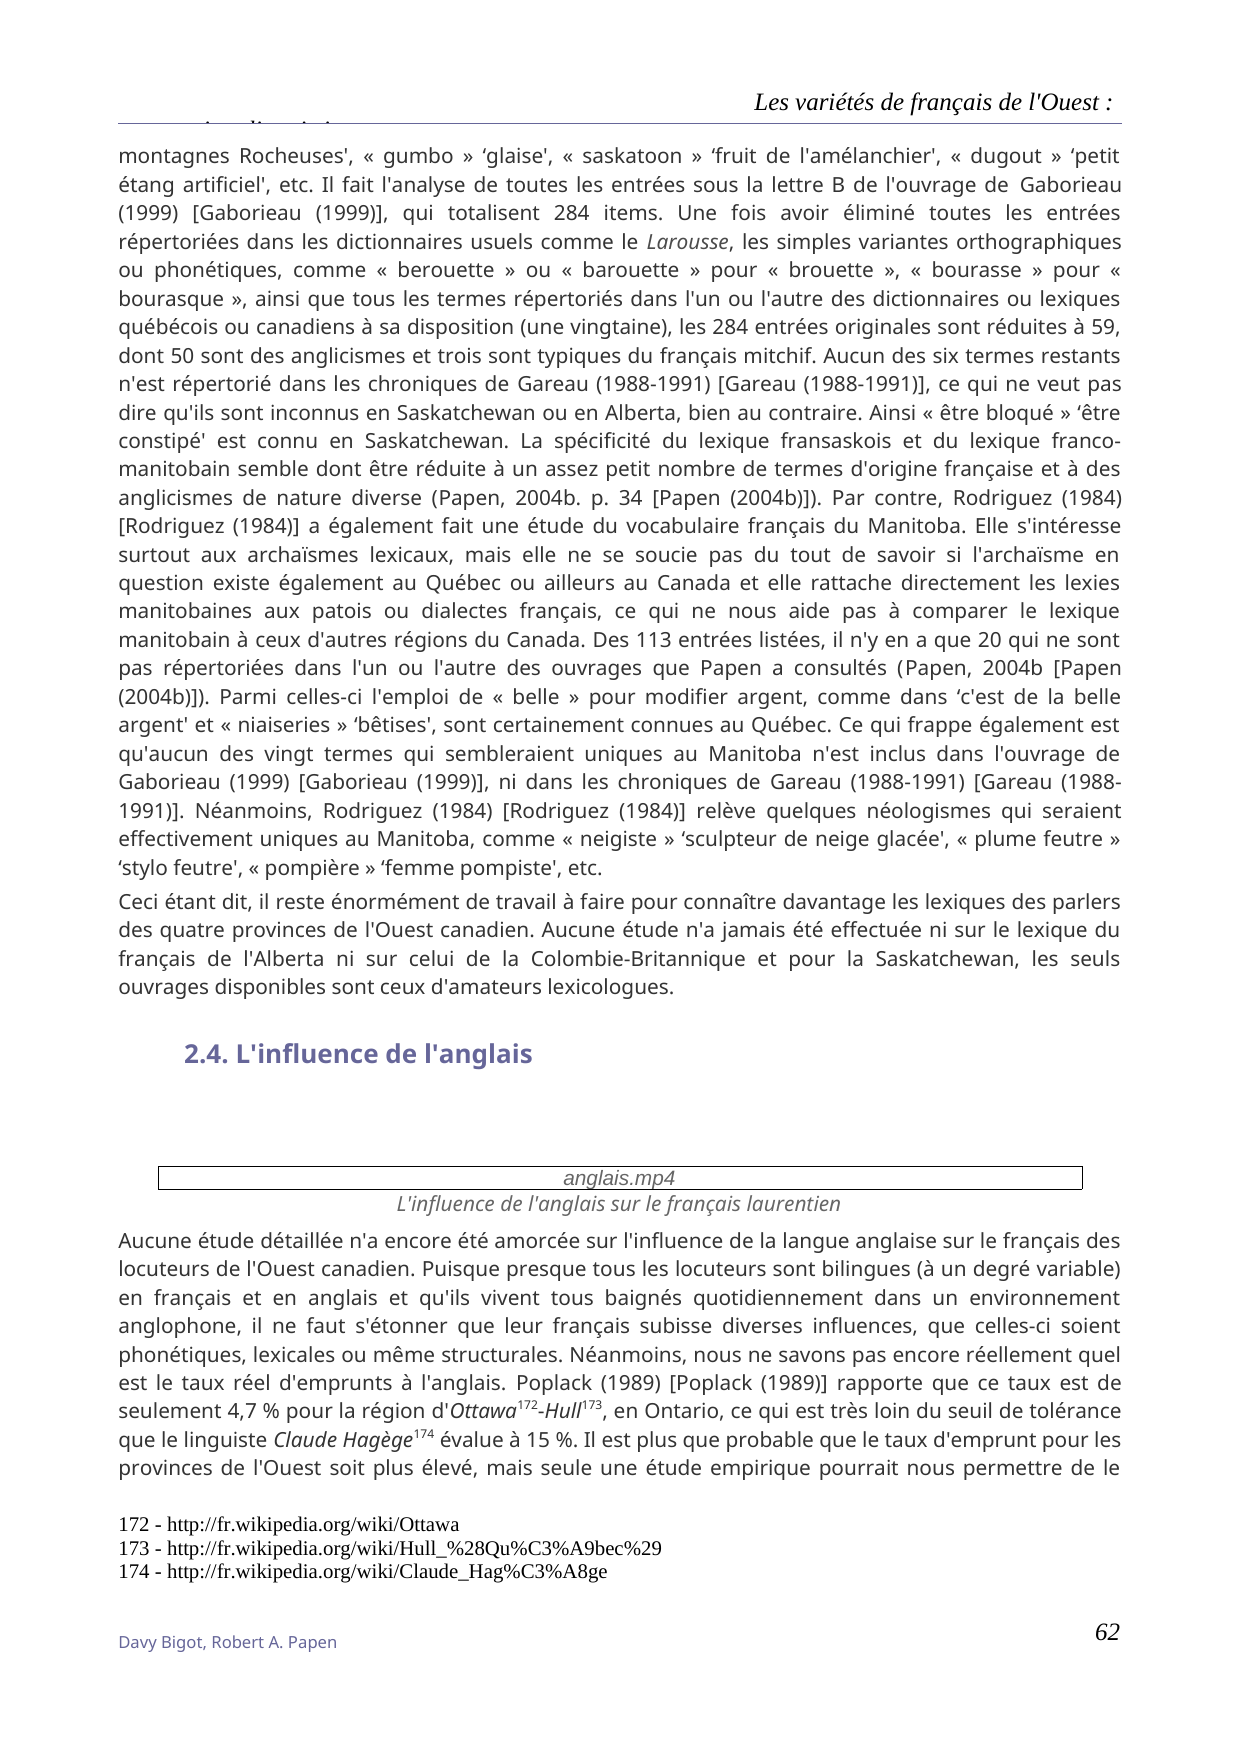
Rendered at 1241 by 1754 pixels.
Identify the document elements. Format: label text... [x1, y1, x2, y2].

text montagnes Rocheuses', « gumbo » ‘glaise', « saskatoon » ‘fruit de l'amélanchier', « dugout » ‘petit étang artificiel', etc. Il fait l'analyse de toutes les entrées sous la lettre B de l'ouvrage de Gaborieau (1999) [Gaborieau (1999)], qui totalisent 284 items. Une fois avoir éliminé toutes les entrées répertoriées dans les dictionnaires usuels comme le Larousse, les simples variantes orthographiques ou phonétiques, comme « berouette » ou « barouette » pour « brouette », « bourasse » pour « bourasque », ainsi que tous les termes répertoriés dans l'un ou l'autre des dictionnaires ou lexiques québécois ou canadiens à sa disposition (une vingtaine), les 284 entrées originales sont réduites à 59, dont 50 sont des anglicismes et trois sont typiques du français mitchif. Aucun des six termes restants n'est répertorié dans les chroniques de Gareau (1988-1991) [Gareau (1988-1991)], ce qui ne veut pas dire qu'ils sont inconnus en Saskatchewan ou en Alberta, bien au contraire. Ainsi « être bloqué » ‘être constipé' est connu en Saskatchewan. La spécificité du lexique fransaskois et du lexique franco-manitobain semble dont être réduite à un assez petit nombre de termes d'origine française et à des anglicismes de nature diverse (Papen, 2004b. p. 34 [Papen (2004b)]). Par contre, Rodriguez (1984) [Rodriguez (1984)] a également fait une étude du vocabulaire français du Manitoba. Elle s'intéresse surtout aux archaïsmes lexicaux, mais elle ne se soucie pas du tout de savoir si l'archaïsme en question existe également au Québec ou ailleurs au Canada et elle rattache directement les lexies manitobaines aux patois ou dialectes français, ce qui ne nous aide pas à comparer le lexique manitobain à ceux d'autres régions du Canada. Des 113 entrées listées, il n'y en a que 20 qui ne sont pas répertoriées dans l'un ou l'autre des ouvrages que Papen a consultés (Papen, 2004b [Papen (2004b)]). Parmi celles-ci l'emploi de « belle » pour modifier argent, comme dans ‘c'est de la belle argent' et « niaiseries » ‘bêtises', sont certainement connues au Québec. Ce qui frappe également est qu'aucun des vingt termes qui sembleraient uniques au Manitoba n'est inclus dans l'ouvrage de Gaborieau (1999) [Gaborieau (1999)], ni dans les chroniques de Gareau (1988-1991) [Gareau (1988-1991)]. Néanmoins, Rodriguez (1984) [Rodriguez (1984)] relève quelques néologismes qui seraient effectivement uniques au Manitoba, comme « neigiste » ‘sculpteur de neige glacée', « plume feutre » ‘stylo feutre', « pompière » ‘femme pompiste', etc. [118, 142, 1122, 881]
text http://fr.wikipedia.org/wiki/Claude_Hag%C3%A8ge [118, 1559, 1122, 1583]
title L'influence de l'anglais [177, 1036, 1122, 1072]
text http://fr.wikipedia.org/wiki/Ottawa [118, 1513, 1122, 1536]
text Aucune étude détaillée n'a encore été amorcée sur l'influence de la langue anglaise sur le français des locuteurs de l'Ouest canadien. Puisque presque tous les locuteurs sont bilingues (à un degré variable) en français et en anglais et qu'ils vivent tous baignés quotidiennement dans un environnement anglophone, il ne faut s'étonner que leur français subisse diverses influences, que celles-ci soient phonétiques, lexicales ou même structurales. Néanmoins, nous ne savons pas encore réellement quel est le taux réel d'emprunts à l'anglais. Poplack (1989) [Poplack (1989)] rapporte que ce taux est de seulement 4,7 % pour la région d'Ottawa-Hull, en Ontario, ce qui est très loin du seuil de tolérance que le linguiste Claude Hagège évalue à 15 %. Il est plus que probable que le taux d'emprunt pour les provinces de l'Ouest soit plus élevé, mais seule une étude empirique pourrait nous permettre de le [118, 1226, 1122, 1482]
text anglais.mp4 [159, 1167, 1082, 1189]
title L'influence de l'anglais sur le français laurentien [118, 1189, 1122, 1218]
text http://fr.wikipedia.org/wiki/Hull_%28Qu%C3%A9bec%29 [118, 1536, 1122, 1559]
text Ceci étant dit, il reste énormément de travail à faire pour connaître davantage les lexiques des parlers des quatre provinces de l'Ouest canadien. Aucune étude n'a jamais été effectuée ni sur le lexique du français de l'Alberta ni sur celui de la Colombie-Britannique et pour la Saskatchewan, les seuls ouvrages disponibles sont ceux d'amateurs lexicologues. [118, 887, 1122, 1001]
